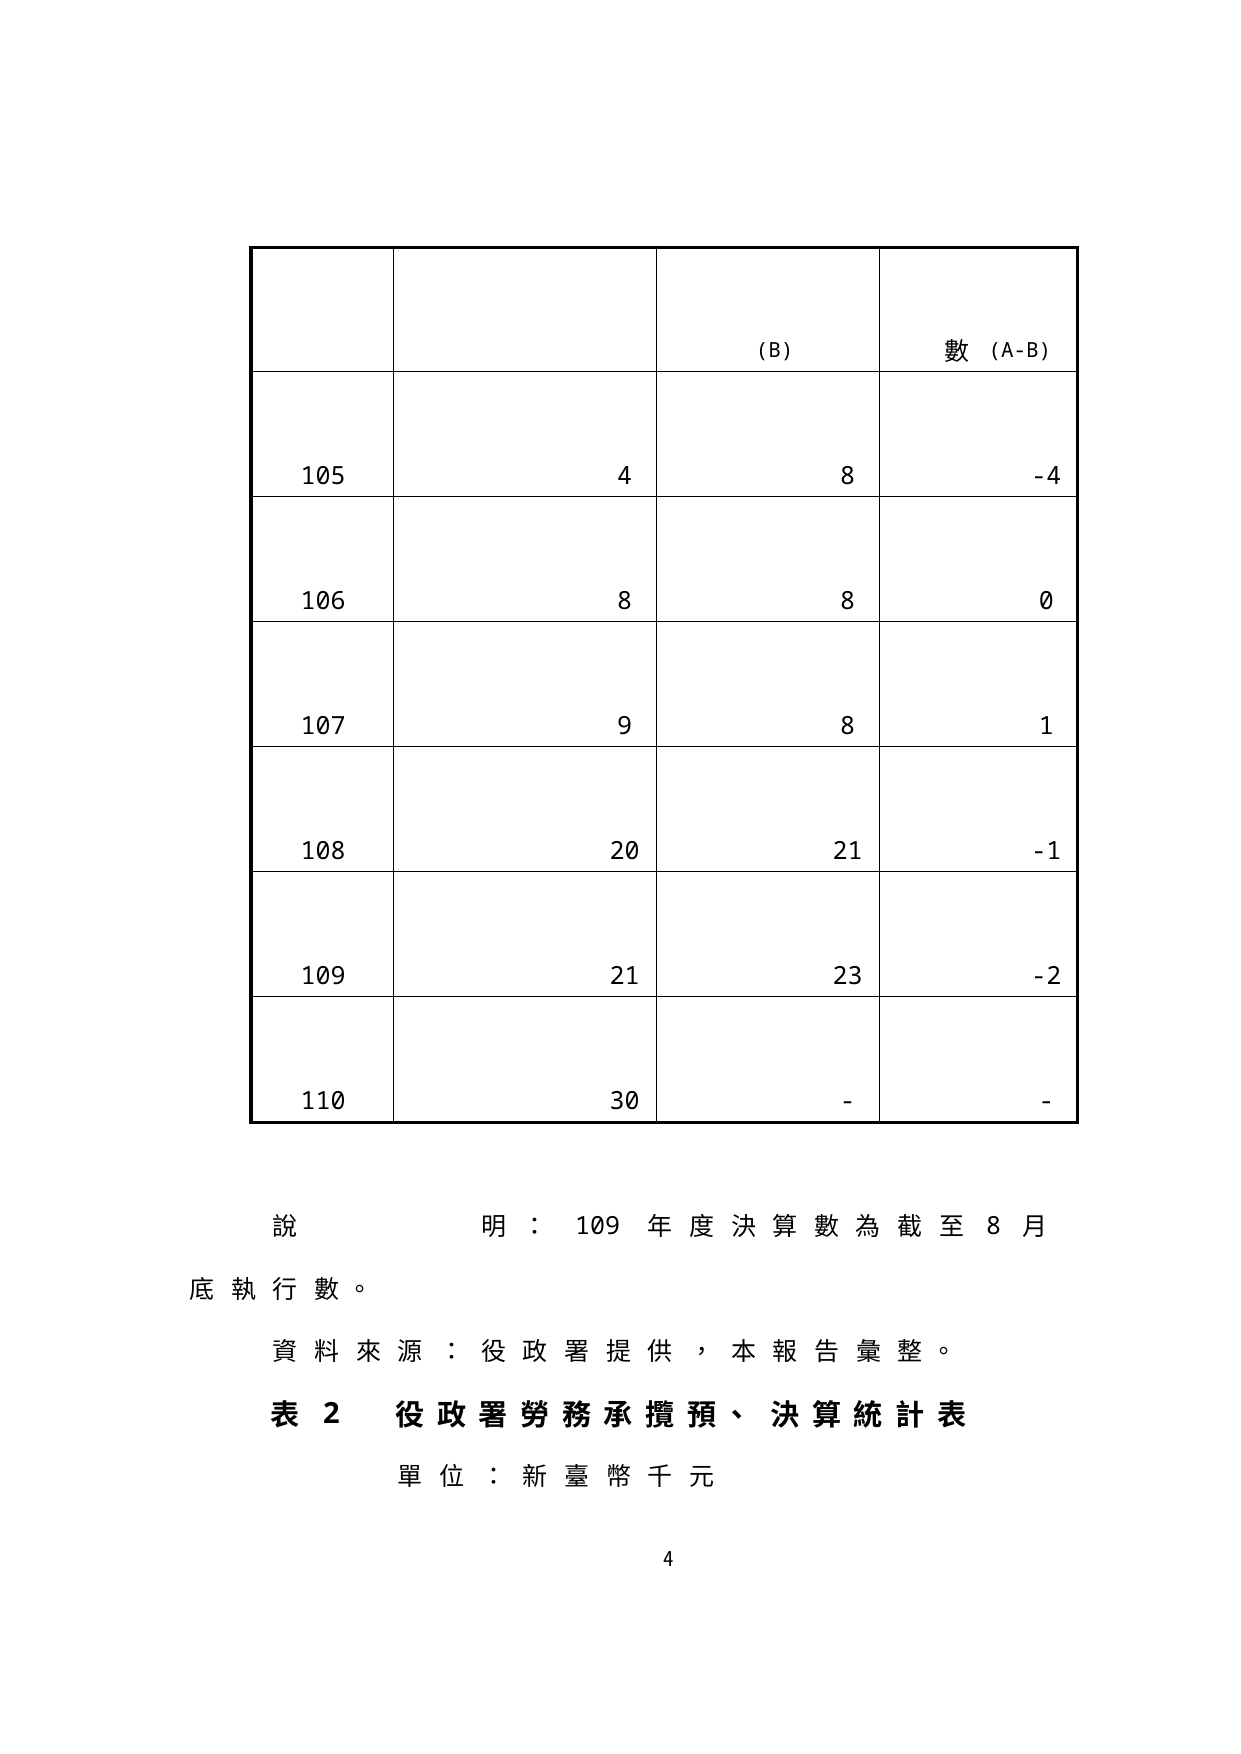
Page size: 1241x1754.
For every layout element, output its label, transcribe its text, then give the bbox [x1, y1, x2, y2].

table_cell 8 [394, 497, 656, 621]
table_cell 1 [880, 622, 1076, 746]
table_cell 4 [394, 372, 656, 496]
table_cell 109 [253, 872, 393, 996]
table_cell 108 [253, 747, 393, 871]
table_cell 9 [394, 622, 656, 746]
table_cell 21 [394, 872, 656, 996]
table_header [253, 249, 393, 371]
table_cell 110 [253, 997, 393, 1121]
table_header [394, 249, 656, 371]
table_header (B) [657, 249, 879, 371]
table_cell -4 [880, 372, 1076, 496]
table_cell 106 [253, 497, 393, 621]
table_cell 8 [657, 372, 879, 496]
text 表2 役政署勞務承攬預、決算統計表 單位：新臺幣千元 [241, 1371, 1056, 1496]
table_cell - [880, 997, 1076, 1121]
table_cell -1 [880, 747, 1076, 871]
table_cell 105 [253, 372, 393, 496]
table_cell -2 [880, 872, 1076, 996]
table_cell 30 [394, 997, 656, 1121]
table_cell 23 [657, 872, 879, 996]
table_cell 8 [657, 497, 879, 621]
text 說 明：109年度決算數為截至8月底執行數。 [181, 1183, 1056, 1308]
table_cell 21 [657, 747, 879, 871]
table_header 數(A-B) [880, 249, 1076, 371]
table_cell 8 [657, 622, 879, 746]
table_cell - [657, 997, 879, 1121]
table_cell 107 [253, 622, 393, 746]
table_cell 0 [880, 497, 1076, 621]
table_cell 20 [394, 747, 656, 871]
text 資料來源：役政署提供，本報告彙整。 [181, 1308, 1056, 1371]
